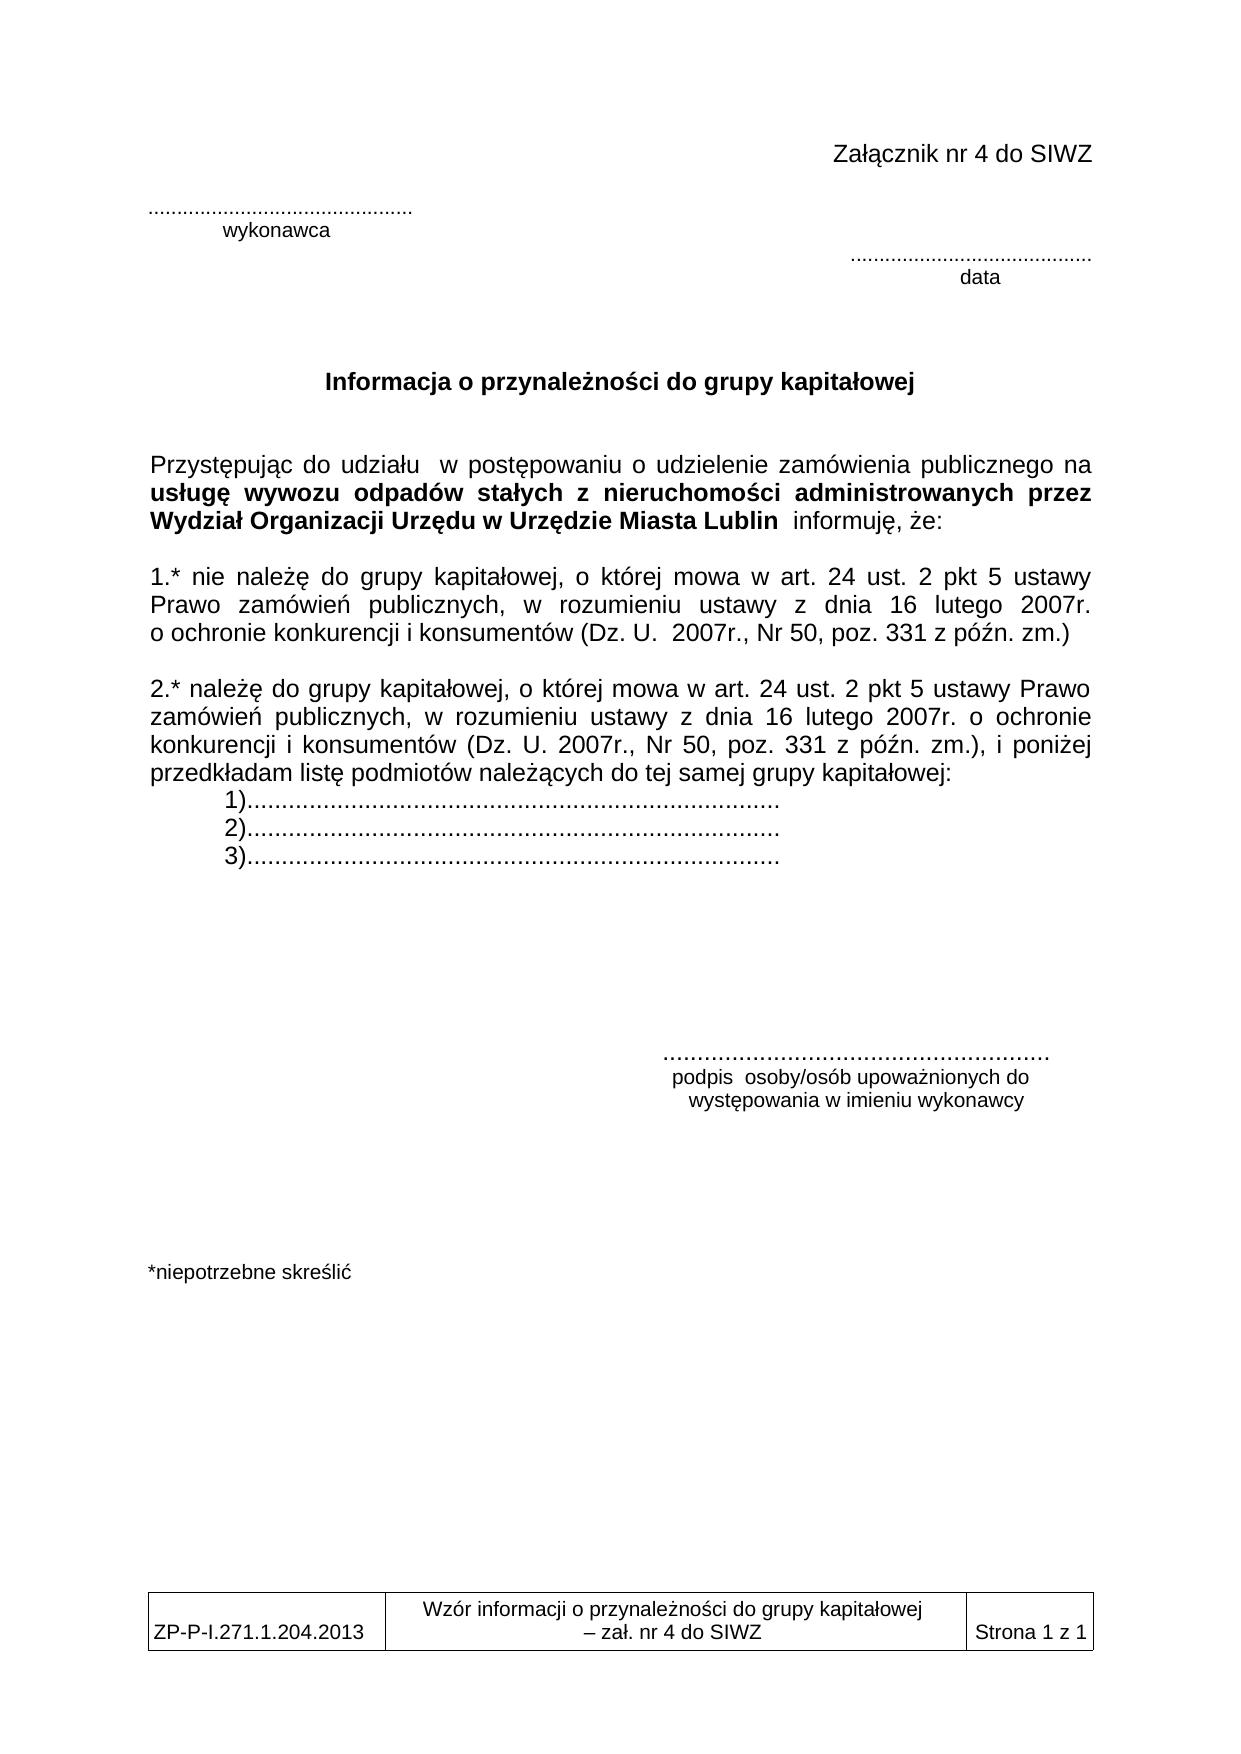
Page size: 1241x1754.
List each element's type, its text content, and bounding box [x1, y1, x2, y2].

text .............................................. [148, 196, 1093, 219]
subtitle Załącznik nr 4 do SIWZ [148, 140, 1093, 168]
list 2.* należę do grupy kapitałowej, o której mowa w art. 24 ust. 2 pkt 5 ustawy Prawo zamówień publicznych, w rozumieniu ustawy z dnia 16 lutego 2007r. o ochronie konkurencji i konsumentów (Dz. U. 2007r., Nr 50, poz. 331 z późn. zm.), i poniżej przedkładam listę podmiotów należących do tej samej grupy kapitałowej: [150, 675, 1093, 786]
list 1)............................................................................. [224, 786, 1093, 814]
text Przystępując do udziału w postępowaniu o udzielenie zamówienia publicznego na usługę wywozu odpadów stałych z nieruchomości administrowanych przez Wydział Organizacji Urzędu w Urzędzie Miasta Lublin informuję, że: [150, 451, 1093, 535]
text podpis osoby/osób upoważnionych do [620, 1066, 1093, 1089]
text ........................................................ [620, 1038, 1093, 1066]
list 3)............................................................................. [224, 842, 1093, 870]
text wykonawca [148, 219, 1093, 242]
list 1.* nie należę do grupy kapitałowej, o której mowa w art. 24 ust. 2 pkt 5 ustawy Prawo zamówień publicznych, w rozumieniu ustawy z dnia 16 lutego 2007r. o ochronie konkurencji i konsumentów (Dz. U. 2007r., Nr 50, poz. 331 z późn. zm.) [150, 563, 1093, 647]
text data [148, 265, 1093, 288]
text występowania w imieniu wykonawcy [620, 1089, 1093, 1112]
list 2)............................................................................. [224, 814, 1093, 842]
text *niepotrzebne skreślić [148, 1261, 1093, 1284]
text .......................................... [148, 242, 1093, 265]
text Informacja o przynależności do grupy kapitałowej [148, 368, 1093, 396]
